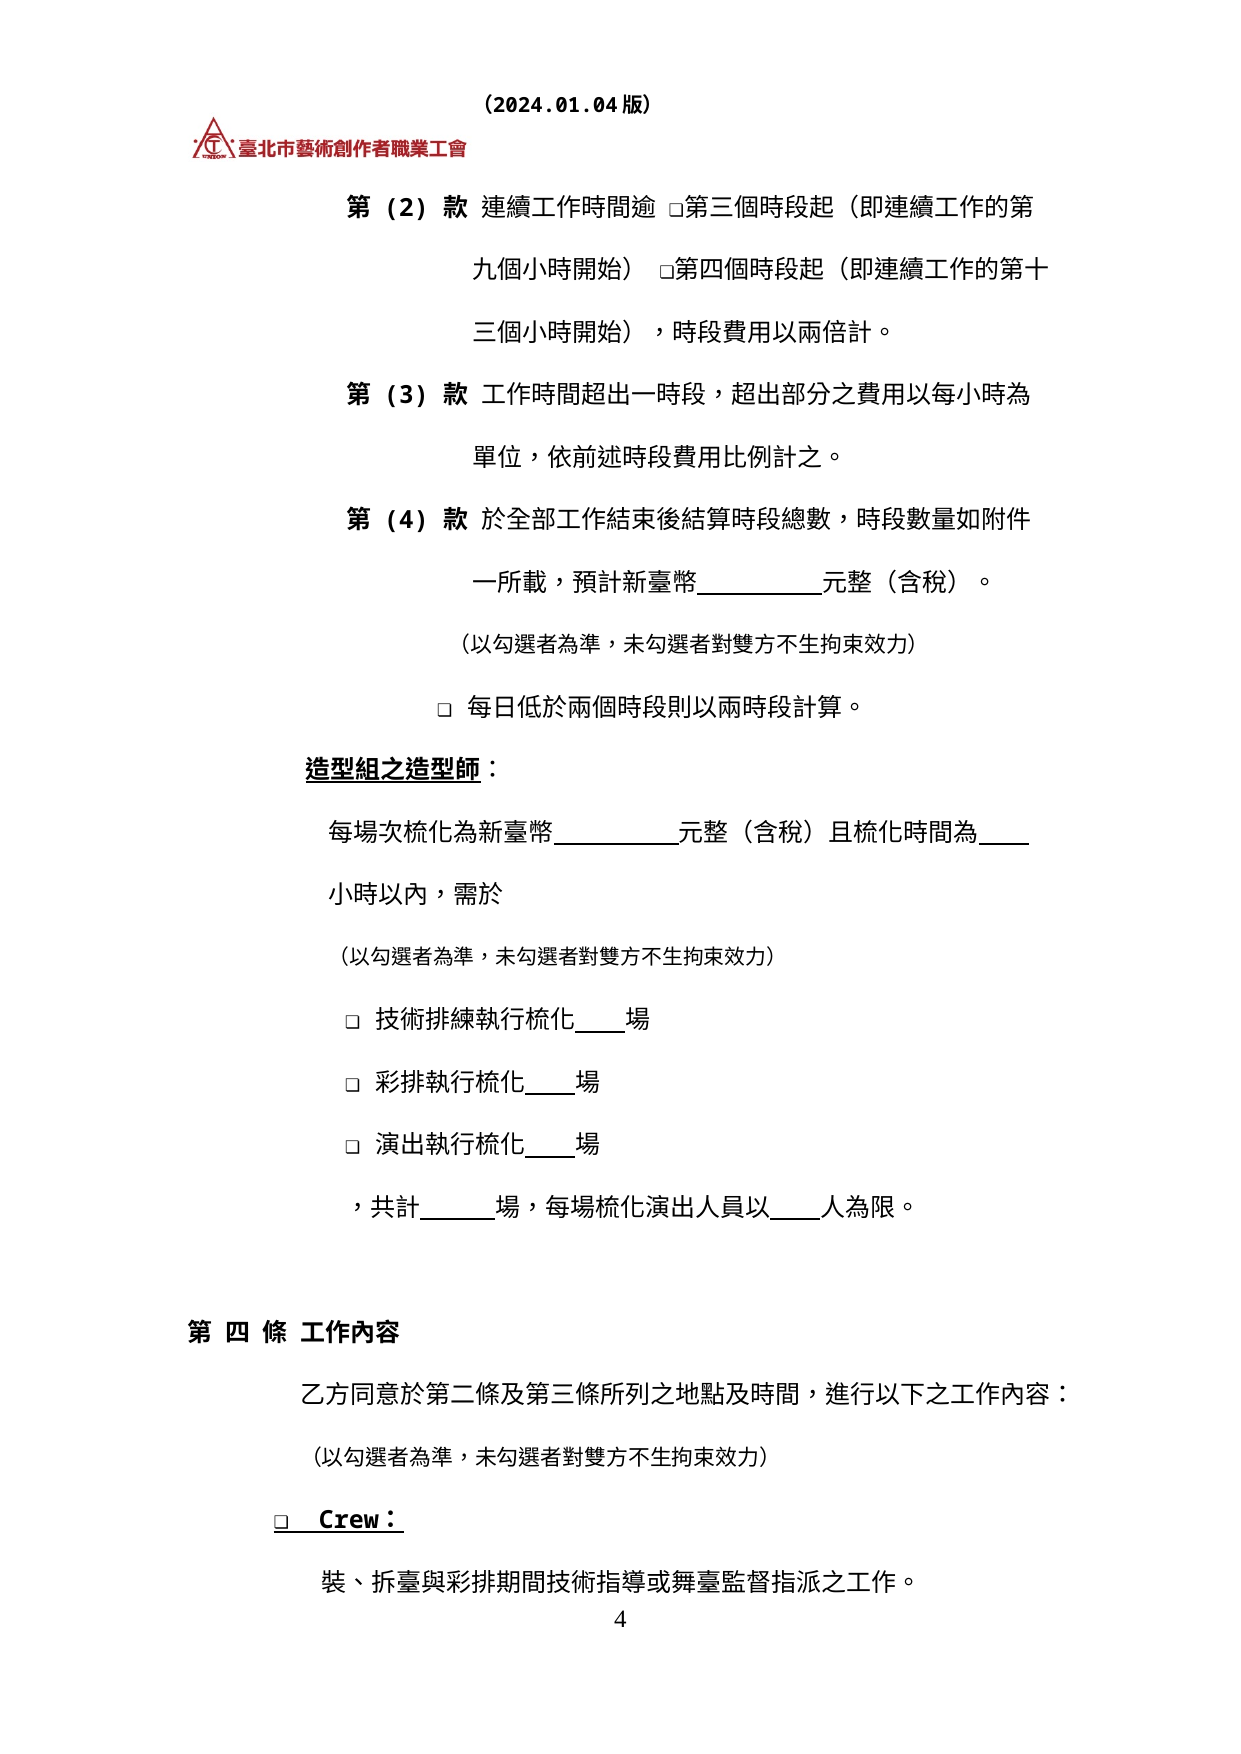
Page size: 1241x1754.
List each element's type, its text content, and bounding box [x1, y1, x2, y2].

text （以勾選者為準，未勾選者對雙方不生拘束效力） [329, 914, 1053, 976]
text （以勾選者為準，未勾選者對雙方不生拘束效力） [300, 1414, 1053, 1476]
text 第 四 條 工作內容 [187, 1289, 1053, 1351]
text ❏ Crew： [273, 1476, 1053, 1539]
text 第 (3) 款 工作時間超出一時段，超出部分之費用以每小時為單位，依前述時段費用比例計之。 [346, 351, 1053, 476]
text ❏ 每日低於兩個時段則以兩時段計算。 [437, 664, 1053, 726]
text ❏ 演出執行梳化 場 [345, 1101, 1053, 1164]
text ，共計 場，每場梳化演出人員以 人為限。 [345, 1164, 1053, 1226]
text 第 (2) 款 連續工作時間逾 ❏第三個時段起（即連續工作的第九個小時開始） ❏第四個時段起（即連續工作的第十三個小時開始），時段費用以兩倍計。 [346, 164, 1053, 351]
text 每場次梳化為新臺幣 元整（含稅）且梳化時間為 小時以內，需於 [329, 789, 1053, 914]
text 乙方同意於第二條及第三條所列之地點及時間，進行以下之工作內容： [300, 1351, 1053, 1414]
text ❏ 彩排執行梳化 場 [345, 1039, 1053, 1101]
text 裝、拆臺與彩排期間技術指導或舞臺監督指派之工作。 [321, 1539, 1053, 1601]
text 第 (4) 款 於全部工作結束後結算時段總數，時段數量如附件一所載，預計新臺幣 元整（含稅）。 [346, 476, 1053, 601]
text 造型組之造型師： [306, 726, 1053, 789]
text ❏ 技術排練執行梳化 場 [345, 976, 1053, 1039]
text （以勾選者為準，未勾選者對雙方不生拘束效力） [448, 601, 1053, 664]
